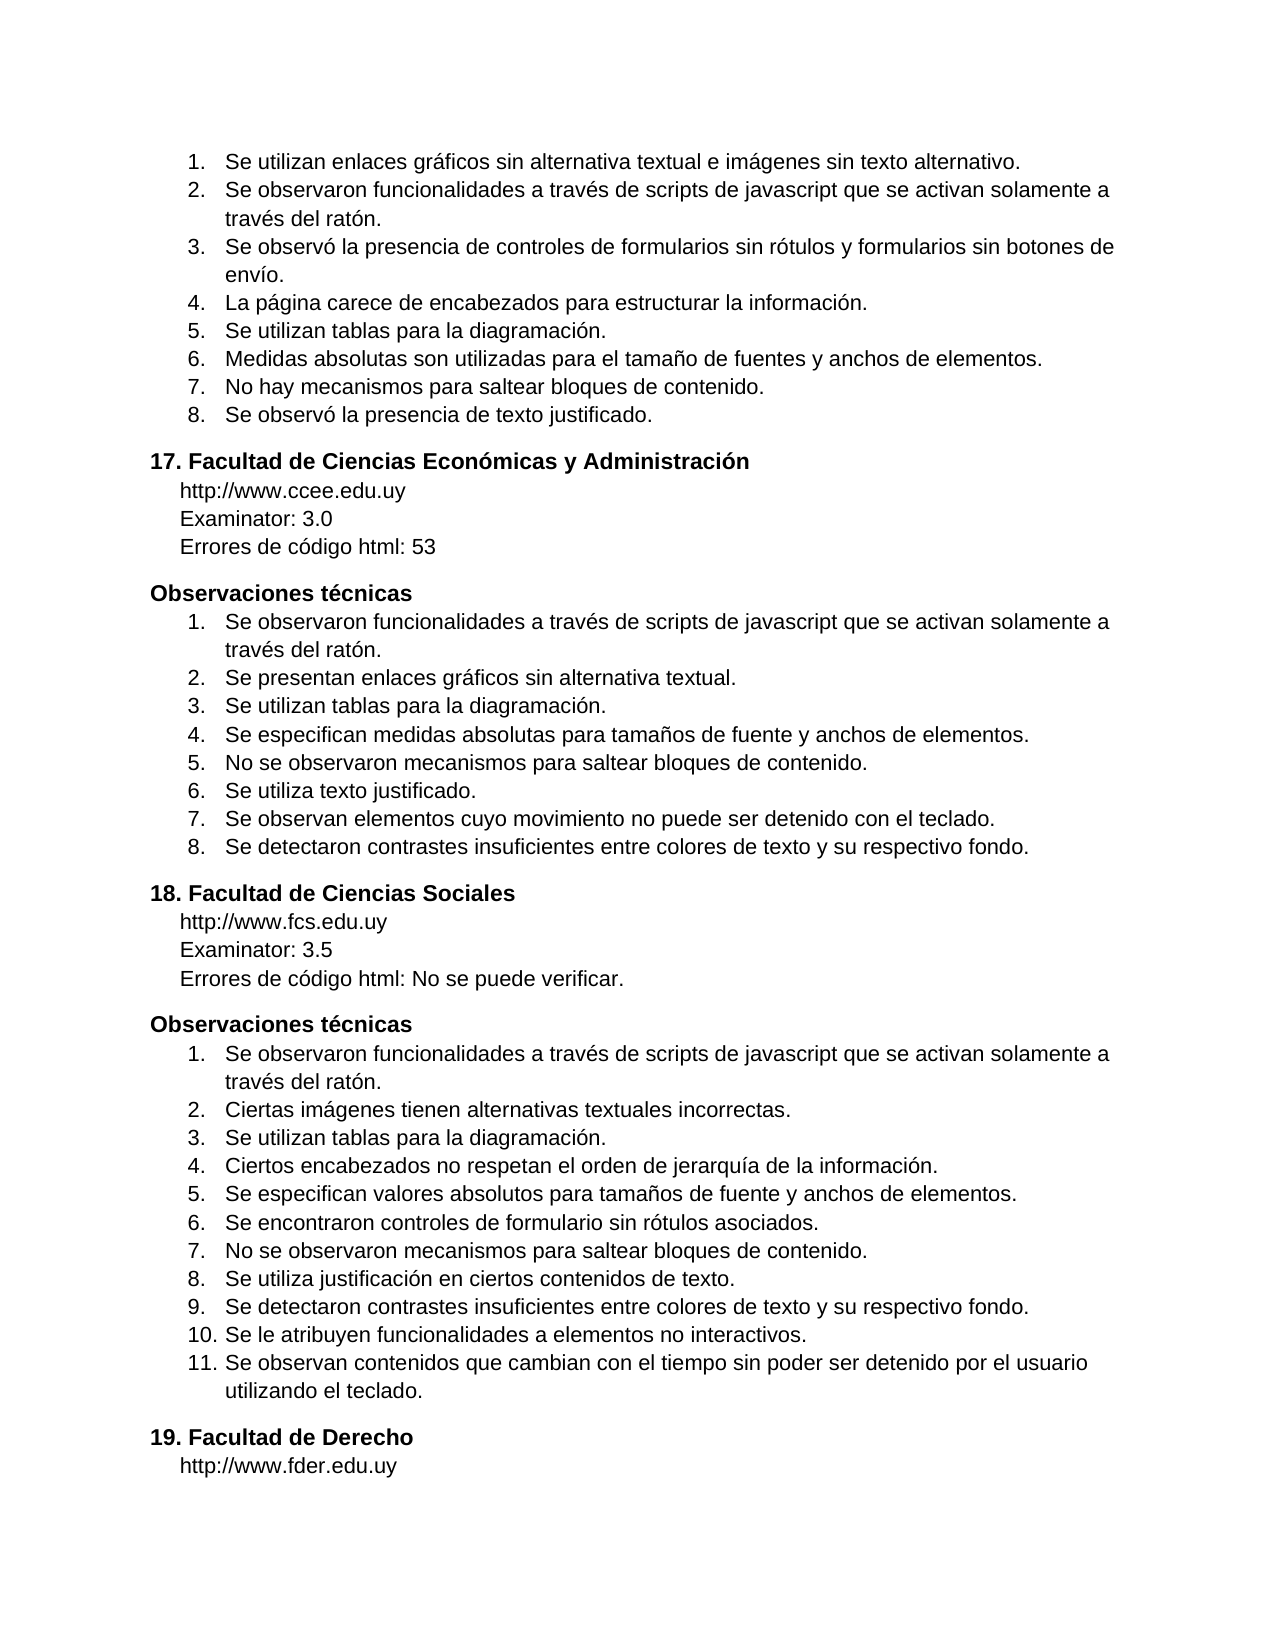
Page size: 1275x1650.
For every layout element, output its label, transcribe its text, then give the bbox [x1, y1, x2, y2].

list Se detectaron contrastes insuficientes entre colores de texto y su respectivo fondo. [187, 1294, 1125, 1319]
list Se utilizan tablas para la diagramación. [187, 1126, 1125, 1150]
list Se especifican medidas absolutas para tamaños de fuente y anchos de elementos. [187, 722, 1125, 747]
text Errores de código html: No se puede verificar. [179, 966, 1125, 991]
text 17. Facultad de Ciencias Económicas y Administración [150, 449, 1125, 474]
list Se utilizan tablas para la diagramación. [187, 694, 1125, 719]
list Se utilizan tablas para la diagramación. [187, 319, 1125, 343]
text 18. Facultad de Ciencias Sociales [150, 881, 1125, 906]
text Examinator: 3.5 [179, 938, 1125, 963]
text Observaciones técnicas [150, 1012, 1125, 1038]
text http://www.fcs.edu.uy [179, 910, 1125, 934]
list Se observan contenidos que cambian con el tiempo sin poder ser detenido por el usuario utilizando el teclado. [187, 1351, 1125, 1403]
list Se encontraron controles de formulario sin rótulos asociados. [187, 1210, 1125, 1235]
text http://www.fder.edu.uy [179, 1454, 1125, 1479]
list Se presentan enlaces gráficos sin alternativa textual. [187, 666, 1125, 691]
list Se especifican valores absolutos para tamaños de fuente y anchos de elementos. [187, 1182, 1125, 1207]
text Observaciones técnicas [150, 580, 1125, 606]
list Se observaron funcionalidades a través de scripts de javascript que se activan solamente a través del ratón. [187, 610, 1125, 662]
list La página carece de encabezados para estructurar la información. [187, 291, 1125, 315]
list Se utilizan enlaces gráficos sin alternativa textual e imágenes sin texto alternativo. [187, 150, 1125, 174]
list Ciertos encabezados no respetan el orden de jerarquía de la información. [187, 1154, 1125, 1178]
text Errores de código html: 53 [179, 534, 1125, 559]
list Medidas absolutas son utilizadas para el tamaño de fuentes y anchos de elementos. [187, 347, 1125, 371]
list Se observaron funcionalidades a través de scripts de javascript que se activan solamente a través del ratón. [187, 1041, 1125, 1094]
list Se utiliza texto justificado. [187, 778, 1125, 803]
list Se observaron funcionalidades a través de scripts de javascript que se activan solamente a través del ratón. [187, 178, 1125, 231]
list Se observó la presencia de controles de formularios sin rótulos y formularios sin botones de envío. [187, 234, 1125, 287]
list Se observan elementos cuyo movimiento no puede ser detenido con el teclado. [187, 807, 1125, 831]
list Se detectaron contrastes insuficientes entre colores de texto y su respectivo fondo. [187, 835, 1125, 859]
list Se le atribuyen funcionalidades a elementos no interactivos. [187, 1323, 1125, 1347]
text Examinator: 3.0 [179, 506, 1125, 531]
list No hay mecanismos para saltear bloques de contenido. [187, 375, 1125, 399]
text http://www.ccee.edu.uy [179, 478, 1125, 503]
list Ciertas imágenes tienen alternativas textuales incorrectas. [187, 1098, 1125, 1122]
text 19. Facultad de Derecho [150, 1425, 1125, 1450]
list Se utiliza justificación en ciertos contenidos de texto. [187, 1266, 1125, 1291]
list Se observó la presencia de texto justificado. [187, 403, 1125, 428]
list No se observaron mecanismos para saltear bloques de contenido. [187, 750, 1125, 775]
list No se observaron mecanismos para saltear bloques de contenido. [187, 1238, 1125, 1263]
